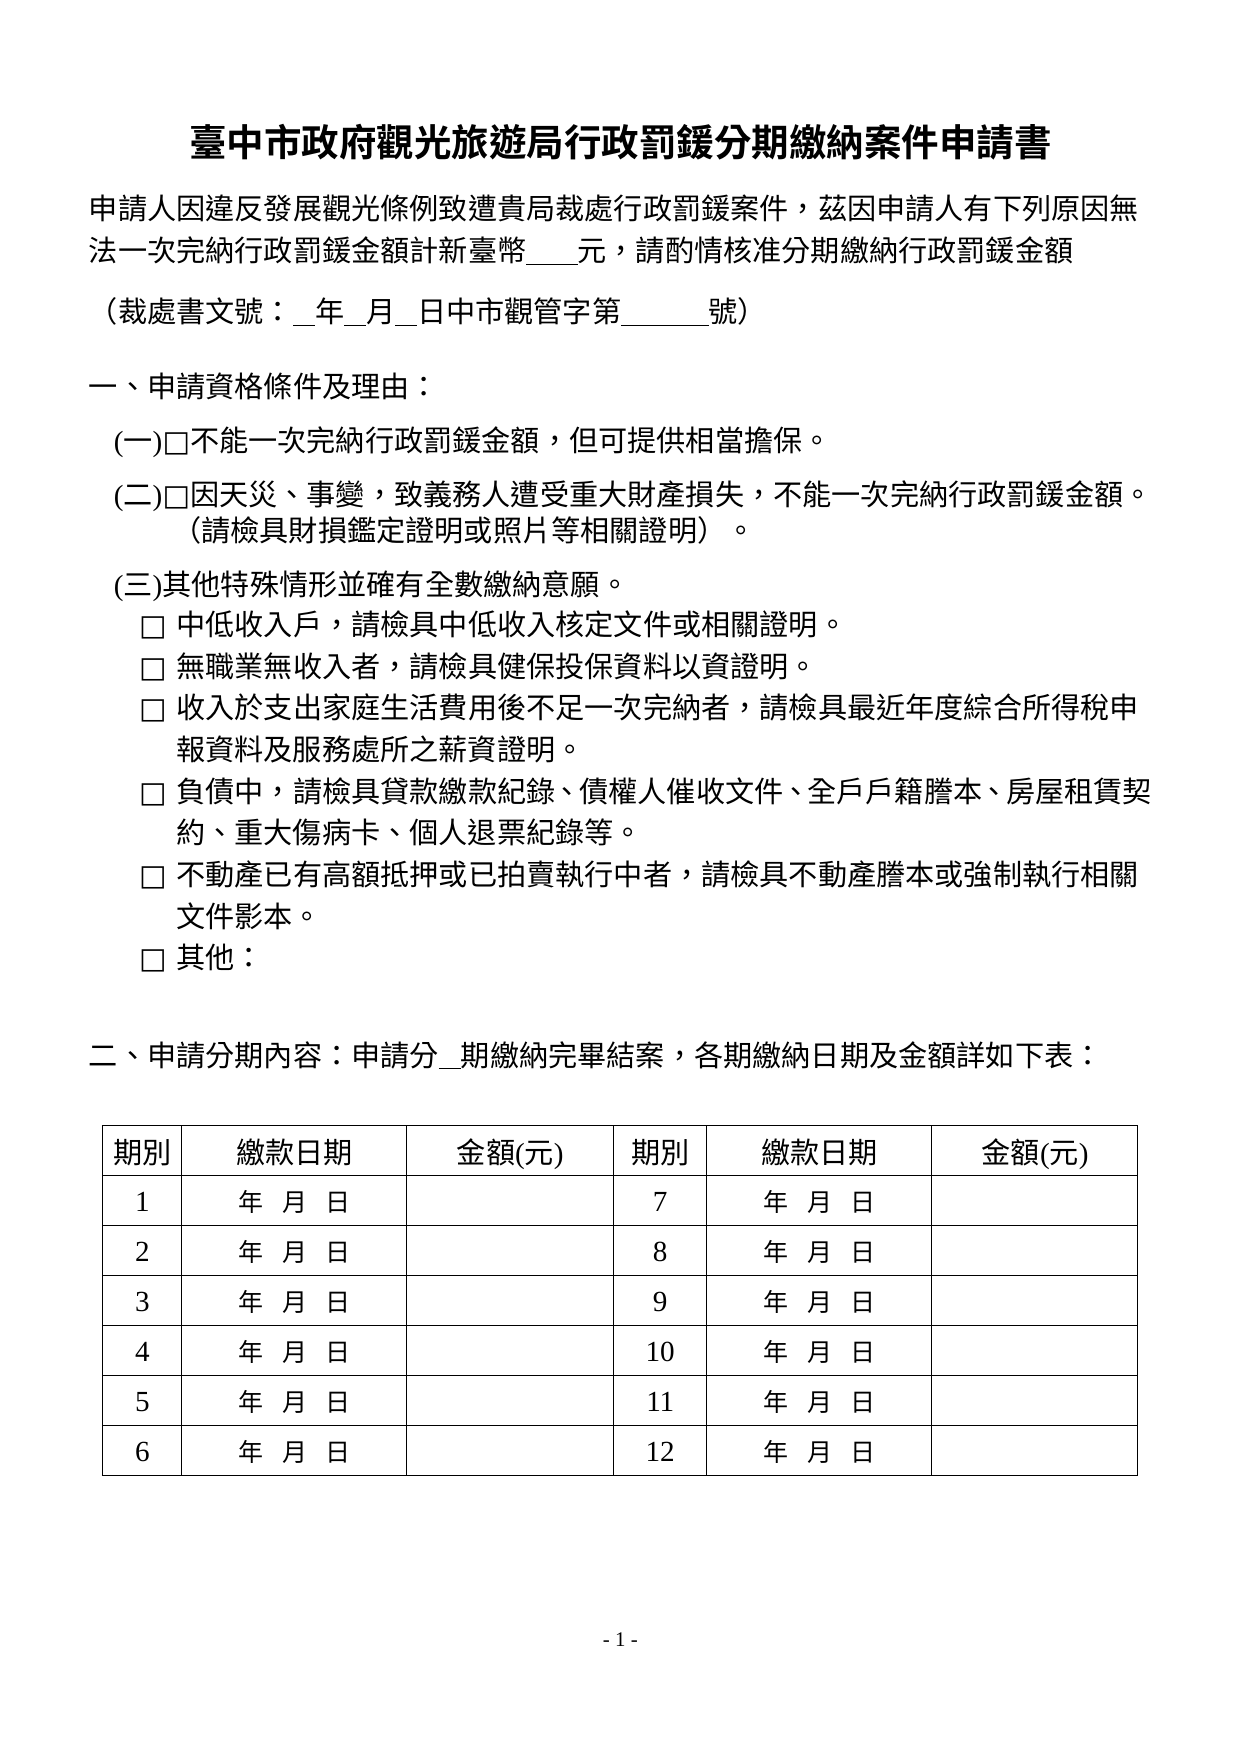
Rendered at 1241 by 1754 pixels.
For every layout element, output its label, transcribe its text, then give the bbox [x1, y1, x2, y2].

table_cell [407, 1426, 613, 1475]
list 其他： [139, 936, 1152, 977]
table_cell 年 月 日 [707, 1326, 931, 1375]
table_cell [932, 1276, 1137, 1325]
table_cell 10 [614, 1326, 706, 1375]
text （裁處書文號： 年 月 日中市觀管字第 號） [89, 289, 1152, 331]
table_cell 9 [614, 1276, 706, 1325]
table_cell 年 月 日 [707, 1376, 931, 1425]
table_header 金額(元) [407, 1126, 613, 1175]
text 一、申請資格條件及理由： [89, 369, 1152, 404]
table_cell [407, 1326, 613, 1375]
table_header 金額(元) [932, 1126, 1137, 1175]
table_cell 4 [103, 1326, 181, 1375]
table_cell 11 [614, 1376, 706, 1425]
table_cell [932, 1226, 1137, 1275]
list 負債中，請檢具貸款繳款紀錄、債權人催收文件、全戶戶籍謄本、房屋租賃契約、重大傷病卡、個人退票紀錄等。 [139, 769, 1152, 852]
table_header 繳款日期 [707, 1126, 931, 1175]
table_header 期別 [103, 1126, 181, 1175]
list 收入於支出家庭生活費用後不足一次完納者，請檢具最近年度綜合所得稅申報資料及服務處所之薪資證明。 [139, 686, 1152, 769]
table_cell 6 [103, 1426, 181, 1475]
table_cell 年 月 日 [182, 1226, 406, 1275]
table_header 期別 [614, 1126, 706, 1175]
table_cell 年 月 日 [182, 1426, 406, 1475]
table_cell 年 月 日 [182, 1276, 406, 1325]
table_cell [407, 1376, 613, 1425]
table_cell 7 [614, 1176, 706, 1225]
table_header 繳款日期 [182, 1126, 406, 1175]
table_cell 年 月 日 [707, 1276, 931, 1325]
table_cell 年 月 日 [182, 1326, 406, 1375]
table_cell 1 [103, 1176, 181, 1225]
table_cell [932, 1376, 1137, 1425]
table_cell 年 月 日 [707, 1426, 931, 1475]
text 臺中市政府觀光旅遊局行政罰鍰分期繳納案件申請書 [89, 113, 1152, 167]
table_cell 年 月 日 [182, 1176, 406, 1225]
text (一)□不能一次完納行政罰鍰金額，但可提供相當擔保。 [114, 423, 1152, 458]
table_cell 年 月 日 [182, 1376, 406, 1425]
table_cell 年 月 日 [707, 1226, 931, 1275]
text 申請人因違反發展觀光條例致遭貴局裁處行政罰鍰案件，茲因申請人有下列原因無法一次完納行政罰鍰金額計新臺幣 元，請酌情核准分期繳納行政罰鍰金額 [89, 186, 1152, 270]
text (二)□因天災、事變，致義務人遭受重大財產損失，不能一次完納行政罰鍰金額。（請檢具財損鑑定證明或照片等相關證明）。 [114, 477, 1152, 548]
table_cell [407, 1176, 613, 1225]
text (三)其他特殊情形並確有全數繳納意願。 [114, 567, 1152, 602]
table_cell [407, 1276, 613, 1325]
table_cell [932, 1426, 1137, 1475]
table_cell 12 [614, 1426, 706, 1475]
list 無職業無收入者，請檢具健保投保資料以資證明。 [139, 644, 1152, 686]
text 二、申請分期內容：申請分 期繳納完畢結案，各期繳納日期及金額詳如下表： [89, 1038, 1152, 1073]
table_cell [407, 1226, 613, 1275]
table_cell 2 [103, 1226, 181, 1275]
table_cell [932, 1326, 1137, 1375]
list 不動產已有高額抵押或已拍賣執行中者，請檢具不動產謄本或強制執行相關文件影本。 [139, 852, 1152, 936]
table_cell 3 [103, 1276, 181, 1325]
table_cell 8 [614, 1226, 706, 1275]
list 中低收入戶，請檢具中低收入核定文件或相關證明。 [139, 602, 1152, 644]
table_cell [932, 1176, 1137, 1225]
table_cell 5 [103, 1376, 181, 1425]
table_cell 年 月 日 [707, 1176, 931, 1225]
